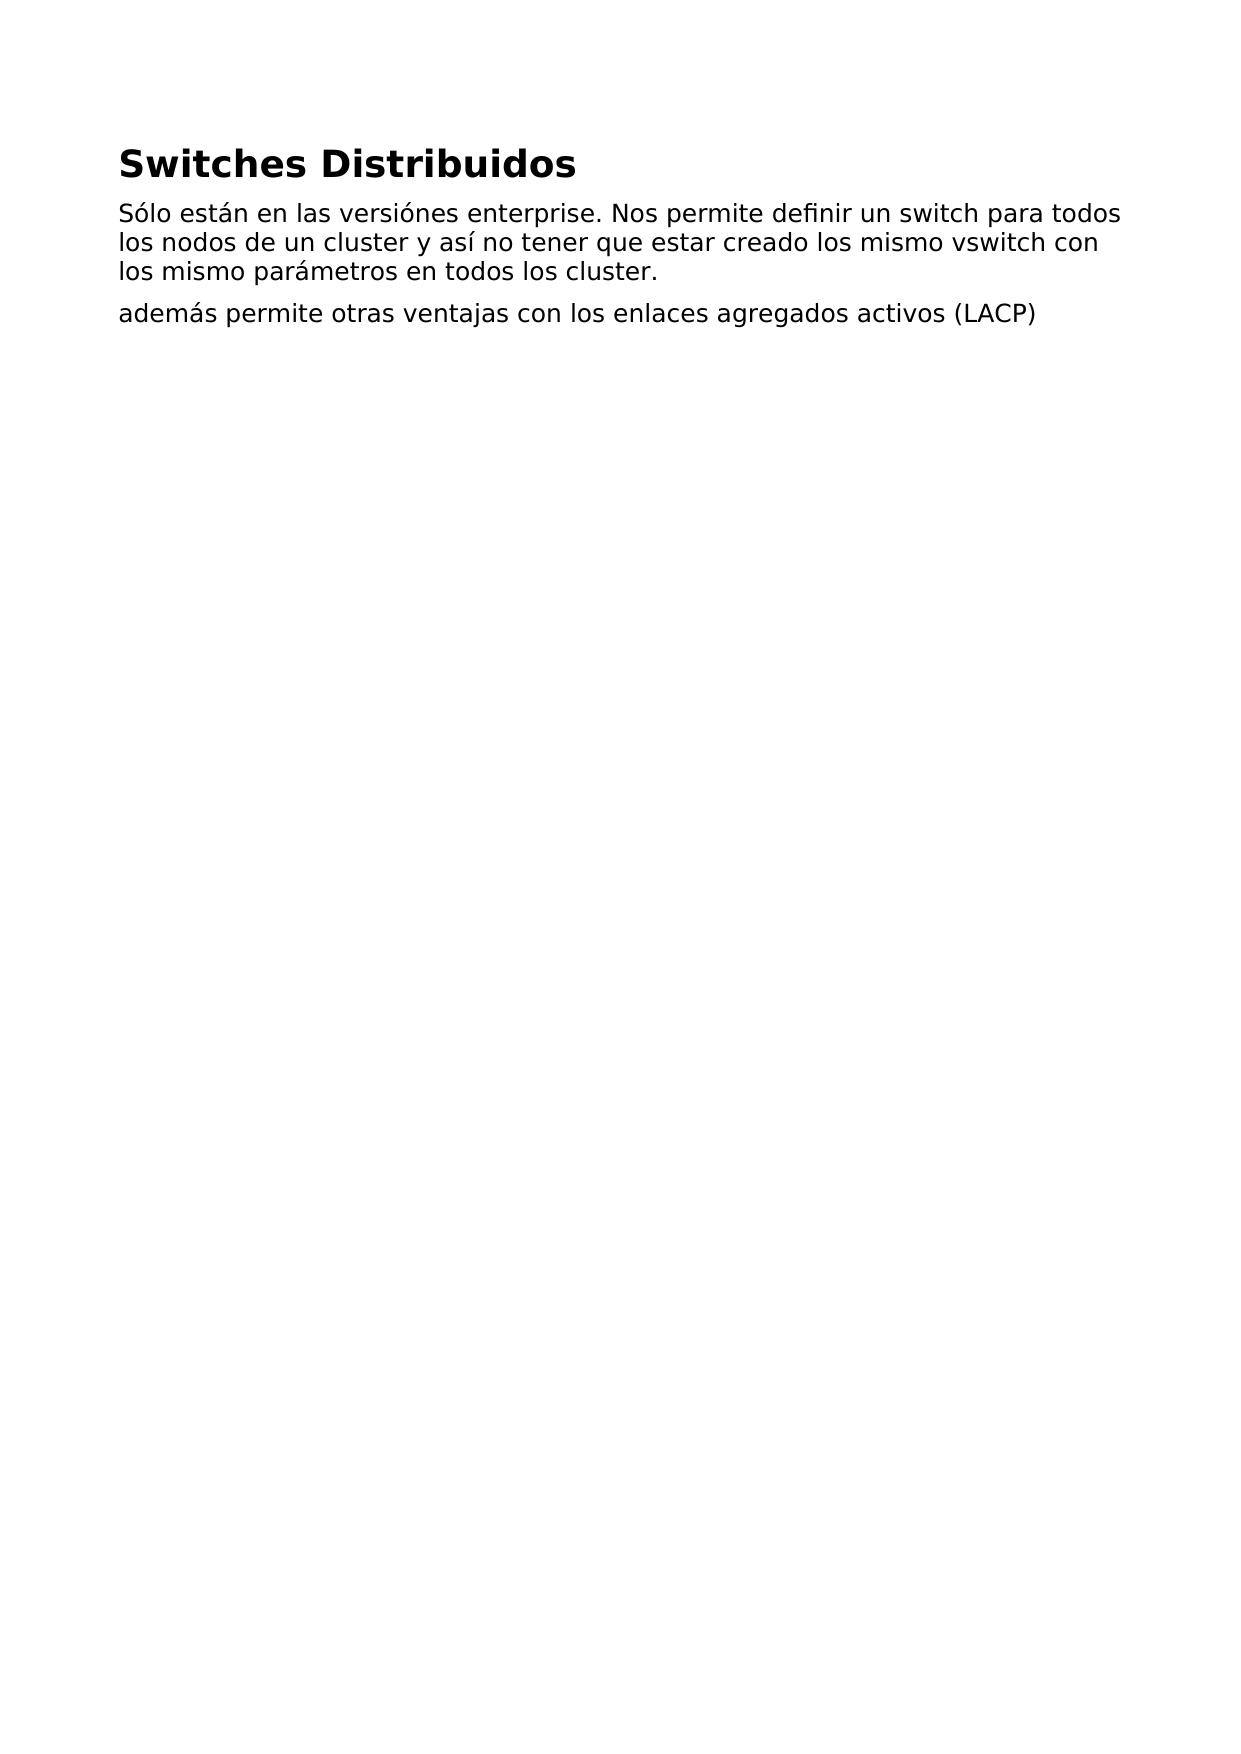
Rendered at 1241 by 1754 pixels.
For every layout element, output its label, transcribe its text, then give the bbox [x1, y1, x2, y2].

text Sólo están en las versiónes enterprise. Nos permite definir un switch para todos los nodos de un cluster y así no tener que estar creado los mismo vswitch con los mismo parámetros en todos los cluster. [118, 199, 1122, 287]
subtitle Switches Distribuidos [118, 143, 1122, 187]
text además permite otras ventajas con los enlaces agregados activos (LACP) [118, 299, 1122, 328]
